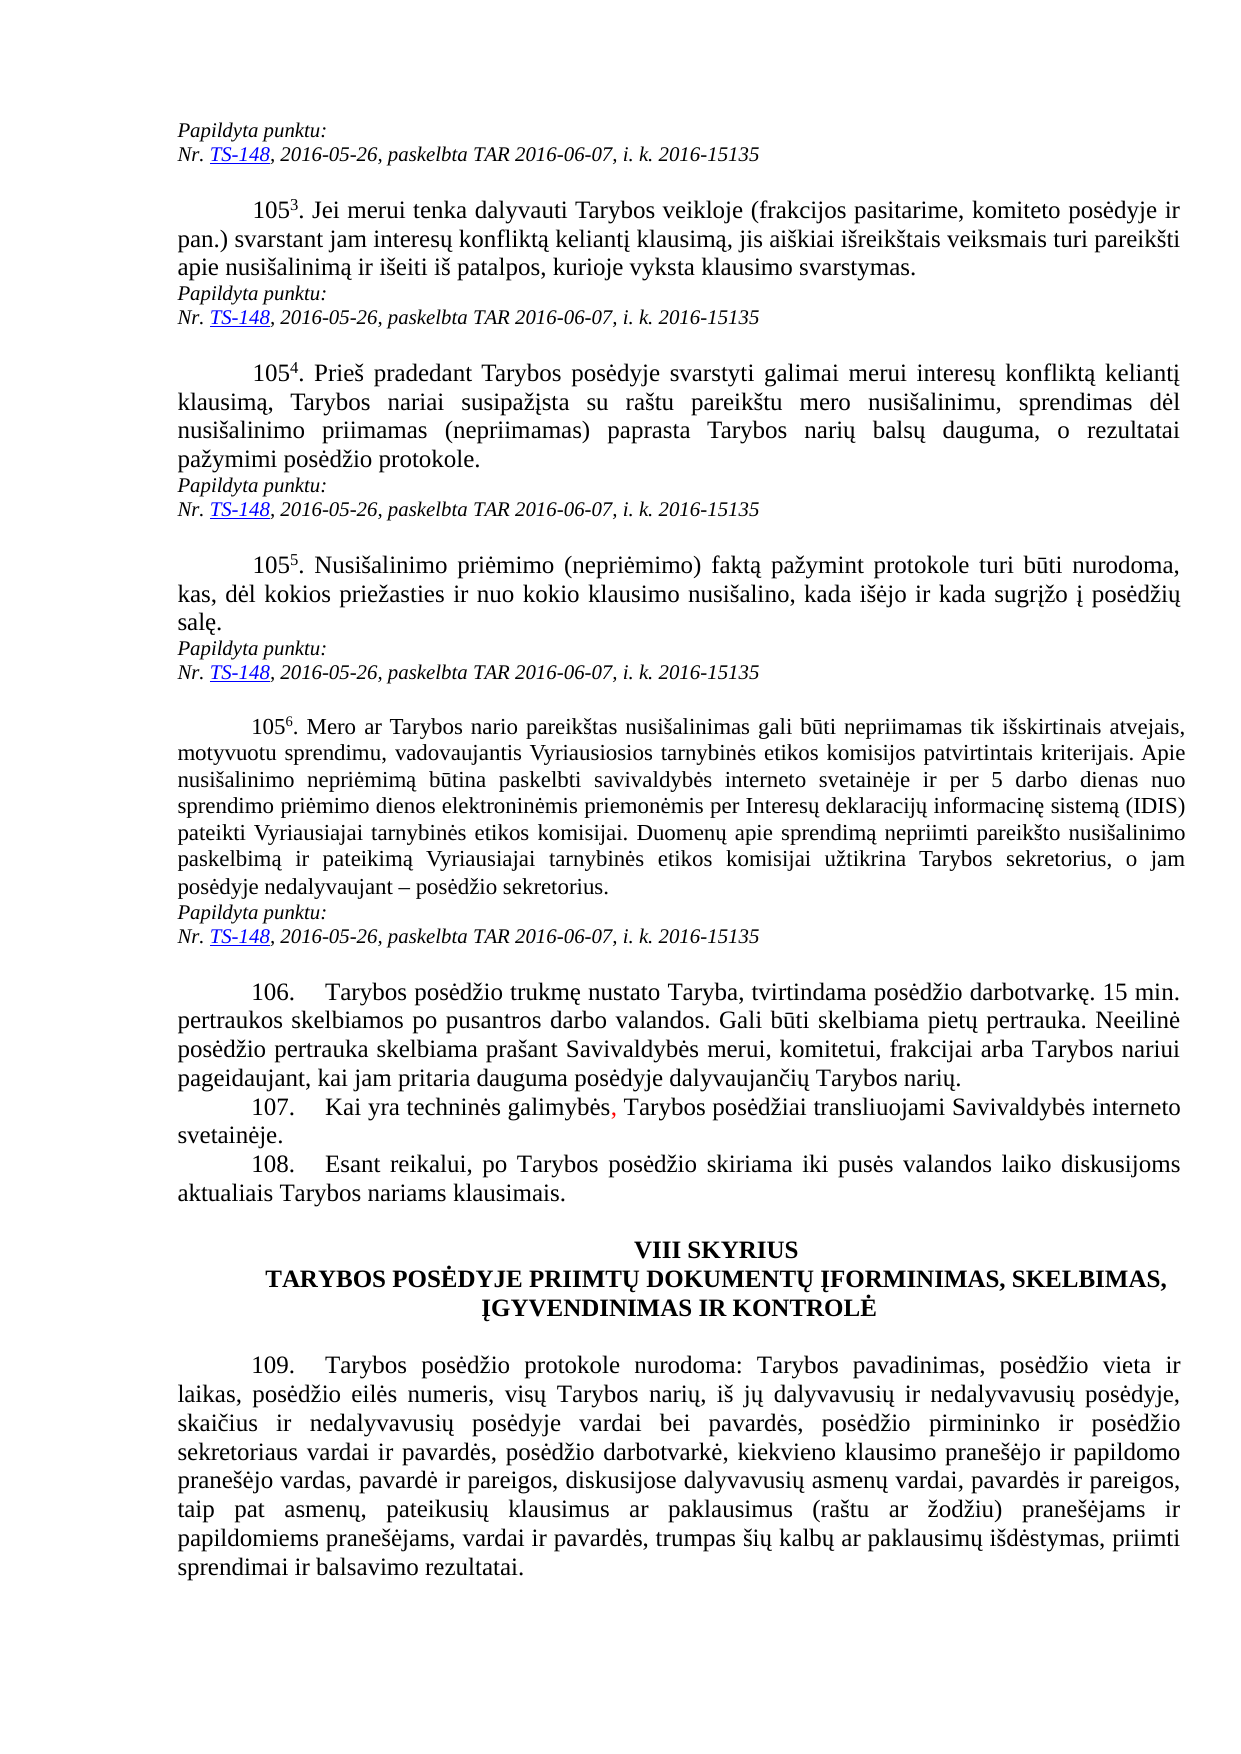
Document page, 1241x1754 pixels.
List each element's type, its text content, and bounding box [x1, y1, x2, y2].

text 1054. Prieš pradedant Tarybos posėdyje svarstyti galimai merui interesų konfliktą keliantį klausimą, Tarybos nariai susipažįsta su raštu pareikštu mero nusišalinimu, sprendimas dėl nusišalinimo priimamas (nepriimamas) paprasta Tarybos narių balsų dauguma, o rezultatai pažymimi posėdžio protokole. [177, 358, 1181, 473]
text TARYBOS POSĖDYJE PRIIMTŲ DOKUMENTŲ ĮFORMINIMAS, SKELBIMAS, ĮGYVENDINIMAS IR KONTROLĖ [177, 1264, 1181, 1322]
text 109. Tarybos posėdžio protokole nurodoma: Tarybos pavadinimas, posėdžio vieta ir laikas, posėdžio eilės numeris, visų Tarybos narių, iš jų dalyvavusių ir nedalyvavusių posėdyje, skaičius ir nedalyvavusių posėdyje vardai bei pavardės, posėdžio pirmininko ir posėdžio sekretoriaus vardai ir pavardės, posėdžio darbotvarkė, kiekvieno klausimo pranešėjo ir papildomo pranešėjo vardas, pavardė ir pareigos, diskusijose dalyvavusių asmenų vardai, pavardės ir pareigos, taip pat asmenų, pateikusių klausimus ar paklausimus (raštu ar žodžiu) pranešėjams ir papildomiems pranešėjams, vardai ir pavardės, trumpas šių kalbų ar paklausimų išdėstymas, priimti sprendimai ir balsavimo rezultatai. [177, 1351, 1181, 1581]
text 1055. Nusišalinimo priėmimo (nepriėmimo) faktą pažymint protokole turi būti nurodoma, kas, dėl kokios priežasties ir nuo kokio klausimo nusišalino, kada išėjo ir kada sugrįžo į posėdžių salę. [177, 550, 1181, 636]
text 106. Tarybos posėdžio trukmę nustato Taryba, tvirtindama posėdžio darbotvarkę. 15 min. pertraukos skelbiamos po pusantros darbo valandos. Gali būti skelbiama pietų pertrauka. Neeilinė posėdžio pertrauka skelbiama prašant Savivaldybės merui, komitetui, frakcijai arba Tarybos nariui pageidaujant, kai jam pritaria dauguma posėdyje dalyvaujančių Tarybos narių. [177, 977, 1181, 1092]
text Papildyta punktu: [177, 281, 1181, 305]
text Nr. TS-148, 2016-05-26, paskelbta TAR 2016-06-07, i. k. 2016-15135 [177, 142, 1181, 166]
text Nr. TS-148, 2016-05-26, paskelbta TAR 2016-06-07, i. k. 2016-15135 [177, 924, 1181, 948]
text Papildyta punktu: [177, 118, 1181, 142]
text 1053. Jei merui tenka dalyvauti Tarybos veikloje (frakcijos pasitarime, komiteto posėdyje ir pan.) svarstant jam interesų konfliktą keliantį klausimą, jis aiškiai išreikštais veiksmais turi pareikšti apie nusišalinimą ir išeiti iš patalpos, kurioje vyksta klausimo svarstymas. [177, 195, 1181, 281]
text Nr. TS-148, 2016-05-26, paskelbta TAR 2016-06-07, i. k. 2016-15135 [177, 660, 1181, 684]
text 108. Esant reikalui, po Tarybos posėdžio skiriama iki pusės valandos laiko diskusijoms aktualiais Tarybos nariams klausimais. [177, 1149, 1181, 1207]
text 107. Kai yra techninės galimybės, Tarybos posėdžiai transliuojami Savivaldybės interneto svetainėje. [177, 1092, 1181, 1149]
text Nr. TS-148, 2016-05-26, paskelbta TAR 2016-06-07, i. k. 2016-15135 [177, 497, 1181, 521]
text Papildyta punktu: [177, 636, 1181, 660]
text Papildyta punktu: [177, 900, 1181, 924]
text 1056. Mero ar Tarybos nario pareikštas nusišalinimas gali būti nepriimamas tik išskirtinais atvejais, motyvuotu sprendimu, vadovaujantis Vyriausiosios tarnybinės etikos komisijos patvirtintais kriterijais. Apie nusišalinimo nepriėmimą būtina paskelbti savivaldybės interneto svetainėje ir per 5 darbo dienas nuo sprendimo priėmimo dienos elektroninėmis priemonėmis per Interesų deklaracijų informacinę sistemą (IDIS) pateikti Vyriausiajai tarnybinės etikos komisijai. Duomenų apie sprendimą nepriimti pareikšto nusišalinimo paskelbimą ir pateikimą Vyriausiajai tarnybinės etikos komisijai užtikrina Tarybos sekretorius, o jam posėdyje nedalyvaujant – posėdžio sekretorius. [177, 713, 1187, 900]
text VIII SKYRIUS [177, 1236, 1181, 1264]
text Nr. TS-148, 2016-05-26, paskelbta TAR 2016-06-07, i. k. 2016-15135 [177, 305, 1181, 329]
text Papildyta punktu: [177, 473, 1181, 497]
